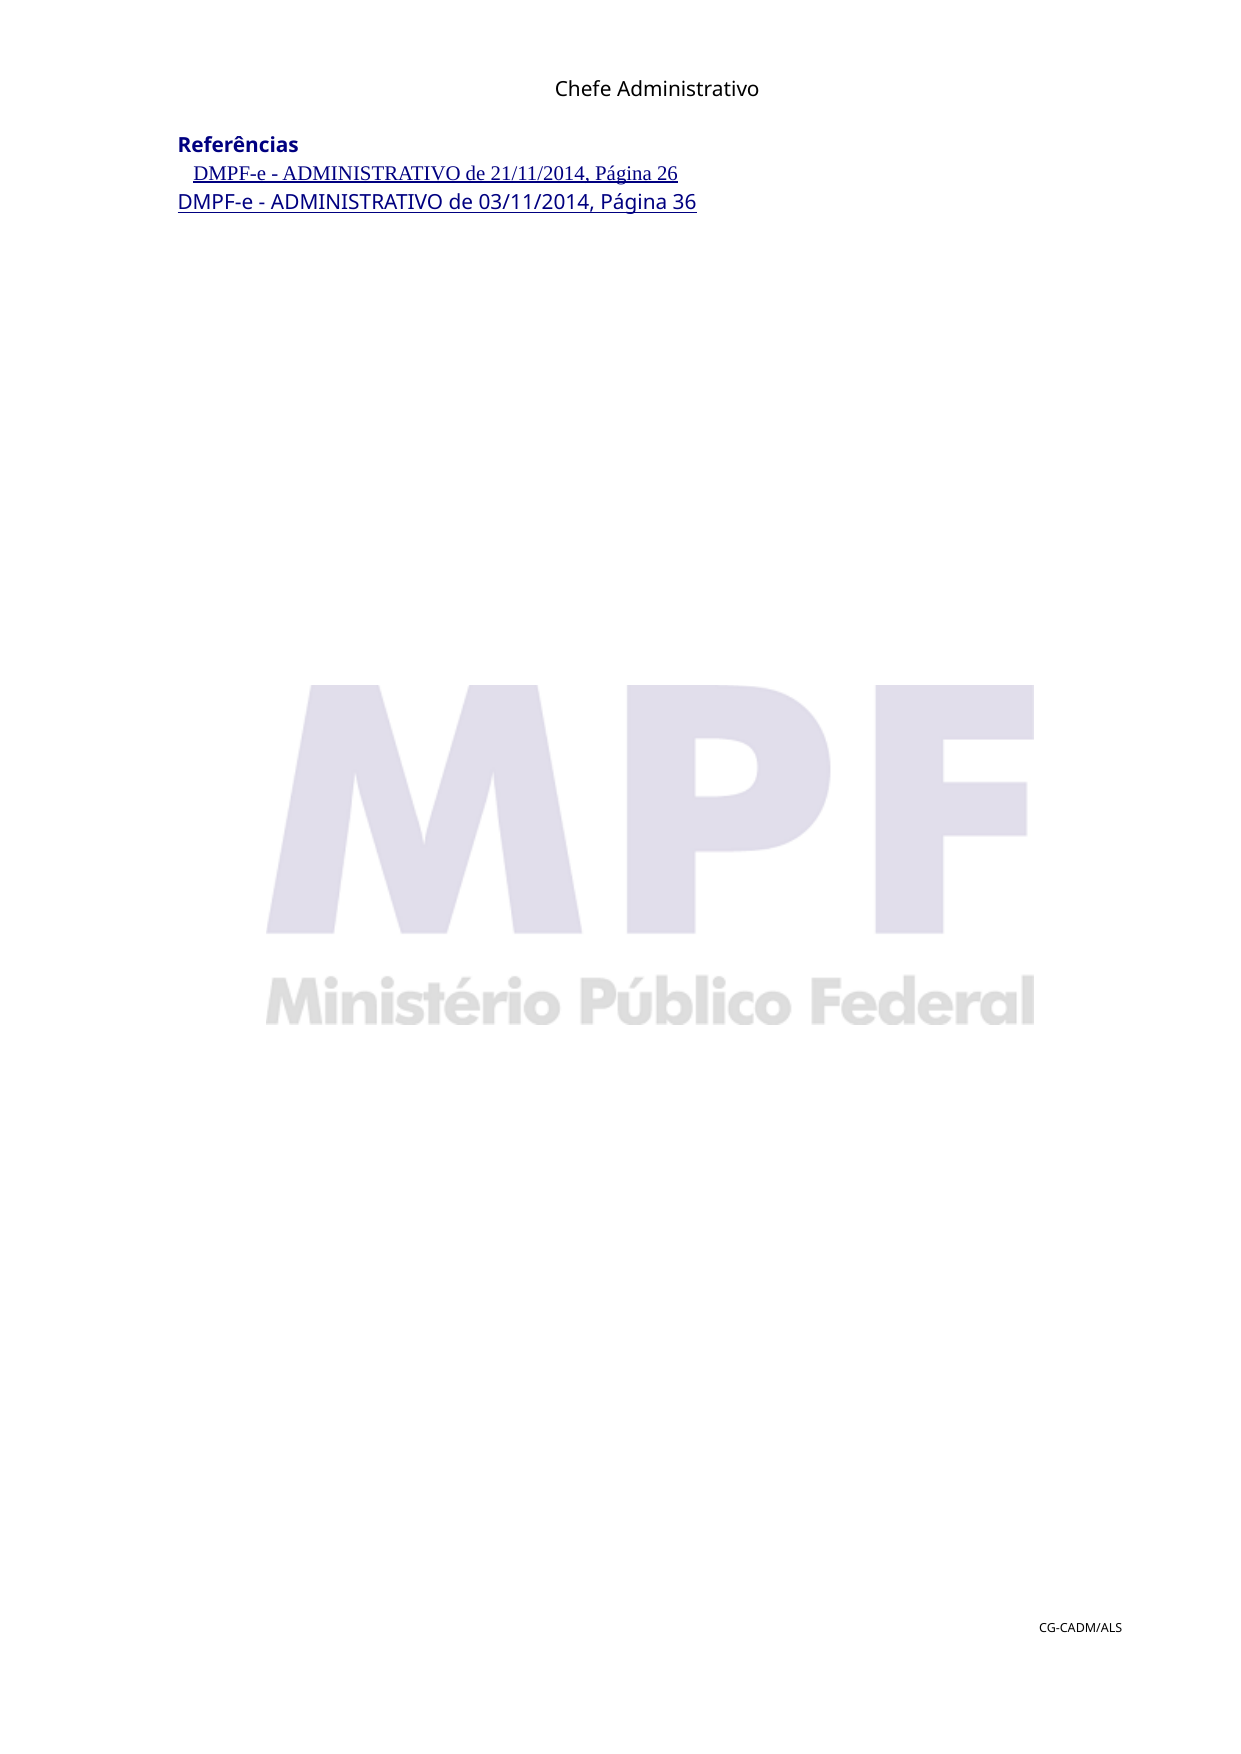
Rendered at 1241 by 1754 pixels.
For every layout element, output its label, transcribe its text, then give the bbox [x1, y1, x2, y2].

table_header [177, 159, 190, 187]
text DMPF-e - ADMINISTRATIVO de 03/11/2014, Página 36 [177, 187, 1137, 216]
text Chefe Administrativo [177, 74, 1137, 102]
text Referências [177, 130, 1137, 158]
table_header DMPF-e - ADMINISTRATIVO de 21/11/2014, Página 26 [190, 159, 683, 187]
picture [266, 685, 1034, 1025]
